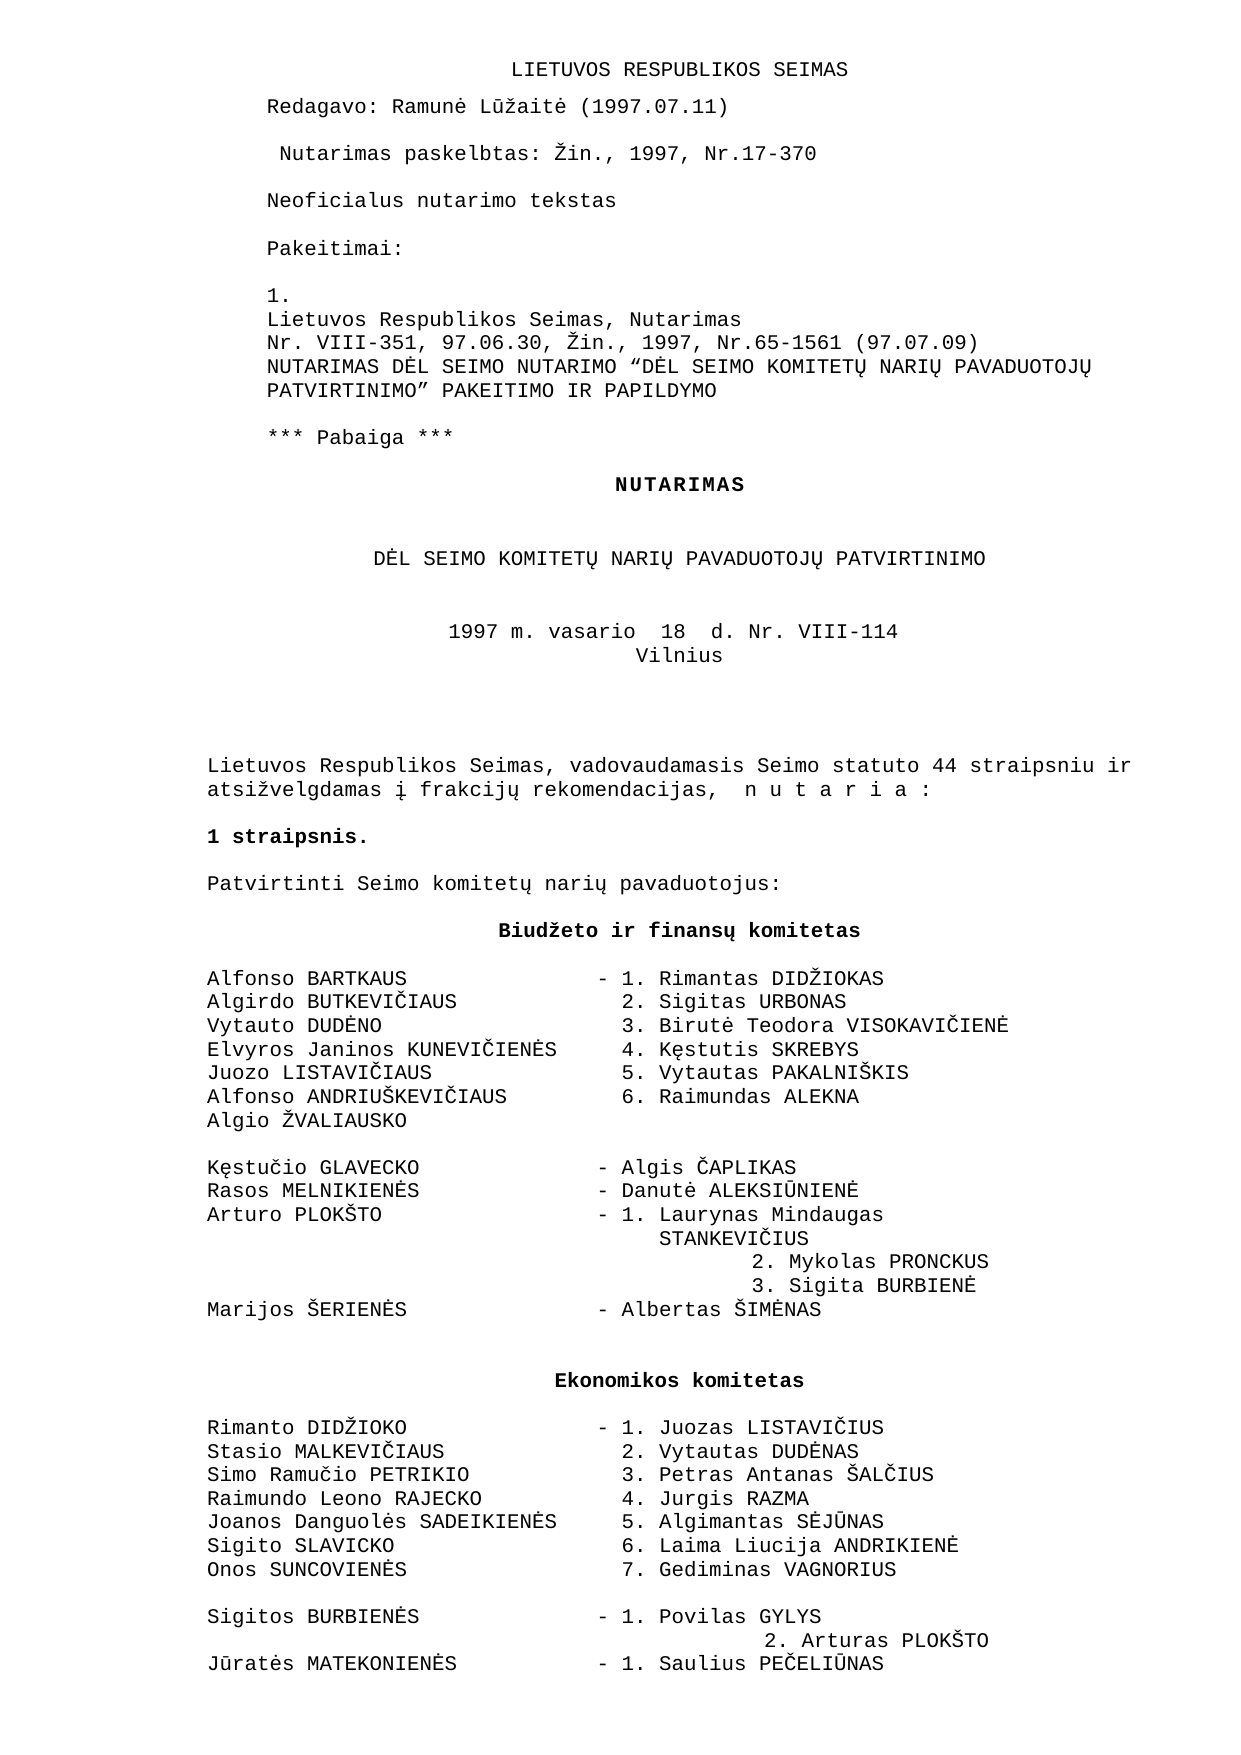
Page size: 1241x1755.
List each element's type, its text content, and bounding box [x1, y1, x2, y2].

text Alfonso ANDRIUŠKEVIČIAUS 6. Raimundas ALEKNA [207, 1086, 1152, 1109]
text 1997 m. vasario 18 d. Nr. VIII-114 Vilnius [207, 621, 1152, 669]
text DĖL SEIMO KOMITETŲ NARIŲ PAVADUOTOJŲ PATVIRTINIMO [207, 548, 1152, 571]
text [267, 214, 1092, 238]
text Juozo LISTAVIČIAUS 5. Vytautas PAKALNIŠKIS [207, 1062, 1152, 1086]
text Pakeitimai: [267, 238, 1092, 261]
text 1 straipsnis. [207, 826, 1152, 849]
text Algio ŽVALIAUSKO [207, 1109, 1152, 1133]
text Elvyros Janinos KUNEVIČIENĖS 4. Kęstutis SKREBYS [207, 1039, 1152, 1062]
text Neoficialus nutarimo tekstas [267, 190, 1092, 214]
text [267, 403, 1092, 427]
text [267, 451, 1092, 474]
text Rasos MELNIKIENĖS - Danutė ALEKSIŪNIENĖ [207, 1181, 1152, 1204]
text Simo Ramučio PETRIKIO 3. Petras Antanas ŠALČIUS [207, 1464, 1152, 1488]
text Stasio MALKEVIČIAUS 2. Vytautas DUDĖNAS [207, 1441, 1152, 1464]
text Jūratės MATEKONIENĖS - 1. Saulius PEČELIŪNAS [207, 1653, 1152, 1677]
text Ekonomikos komitetas [207, 1370, 1152, 1393]
text [267, 261, 1092, 285]
text Onos SUNCOVIENĖS 7. Gediminas VAGNORIUS [207, 1559, 1152, 1582]
text *** Pabaiga *** [267, 427, 1092, 451]
text Lietuvos Respublikos Seimas, vadovaudamasis Seimo statuto 44 straipsniu ir atsižvelgdamas į frakcijų rekomendacijas, n u t a r i a : [207, 755, 1152, 802]
text Sigito SLAVICKO 6. Laima Liucija ANDRIKIENĖ [207, 1535, 1152, 1559]
text LIETUVOS RESPUBLIKOS SEIMAS [207, 59, 1152, 83]
text Marijos ŠERIENĖS - Albertas ŠIMĖNAS [207, 1299, 1152, 1322]
text Lietuvos Respublikos Seimas, Nutarimas [267, 309, 1092, 332]
text [267, 119, 1092, 143]
text NUTARIMAS [207, 91, 1152, 498]
text 3. Sigita BURBIENĖ [207, 1275, 1152, 1299]
text Redagavo: Ramunė Lūžaitė (1997.07.11) [267, 96, 1092, 119]
text Algirdo BUTKEVIČIAUS 2. Sigitas URBONAS [207, 991, 1152, 1015]
text Joanos Danguolės SADEIKIENĖS 5. Algimantas SĖJŪNAS [207, 1512, 1152, 1535]
text Raimundo Leono RAJECKO 4. Jurgis RAZMA [207, 1488, 1152, 1512]
text Kęstučio GLAVECKO - Algis ČAPLIKAS [207, 1157, 1152, 1181]
text Alfonso BARTKAUS - 1. Rimantas DIDŽIOKAS [207, 968, 1152, 991]
text Patvirtinti Seimo komitetų narių pavaduotojus: [207, 873, 1152, 897]
text NUTARIMAS DĖL SEIMO NUTARIMO “DĖL SEIMO KOMITETŲ NARIŲ PAVADUOTOJŲ PATVIRTINIMO” PAKEITIMO IR PAPILDYMO [267, 356, 1092, 403]
text Vytauto DUDĖNO 3. Birutė Teodora VISOKAVIČIENĖ [207, 1015, 1152, 1039]
text Nutarimas paskelbtas: Žin., 1997, Nr.17-370 [267, 143, 1092, 167]
text Rimanto DIDŽIOKO - 1. Juozas LISTAVIČIUS [207, 1417, 1152, 1441]
text Biudžeto ir finansų komitetas [207, 920, 1152, 944]
text 2. Mykolas PRONCKUS [207, 1251, 1152, 1275]
text 1. [267, 285, 1092, 309]
text Nr. VIII-351, 97.06.30, Žin., 1997, Nr.65-1561 (97.07.09) [267, 332, 1092, 356]
text 2. Arturas PLOKŠTO [207, 1630, 1152, 1653]
text Arturo PLOKŠTO - 1. Laurynas Mindaugas STANKEVIČIUS [207, 1204, 1152, 1251]
text Sigitos BURBIENĖS - 1. Povilas GYLYS [207, 1606, 1152, 1630]
text [267, 167, 1092, 190]
